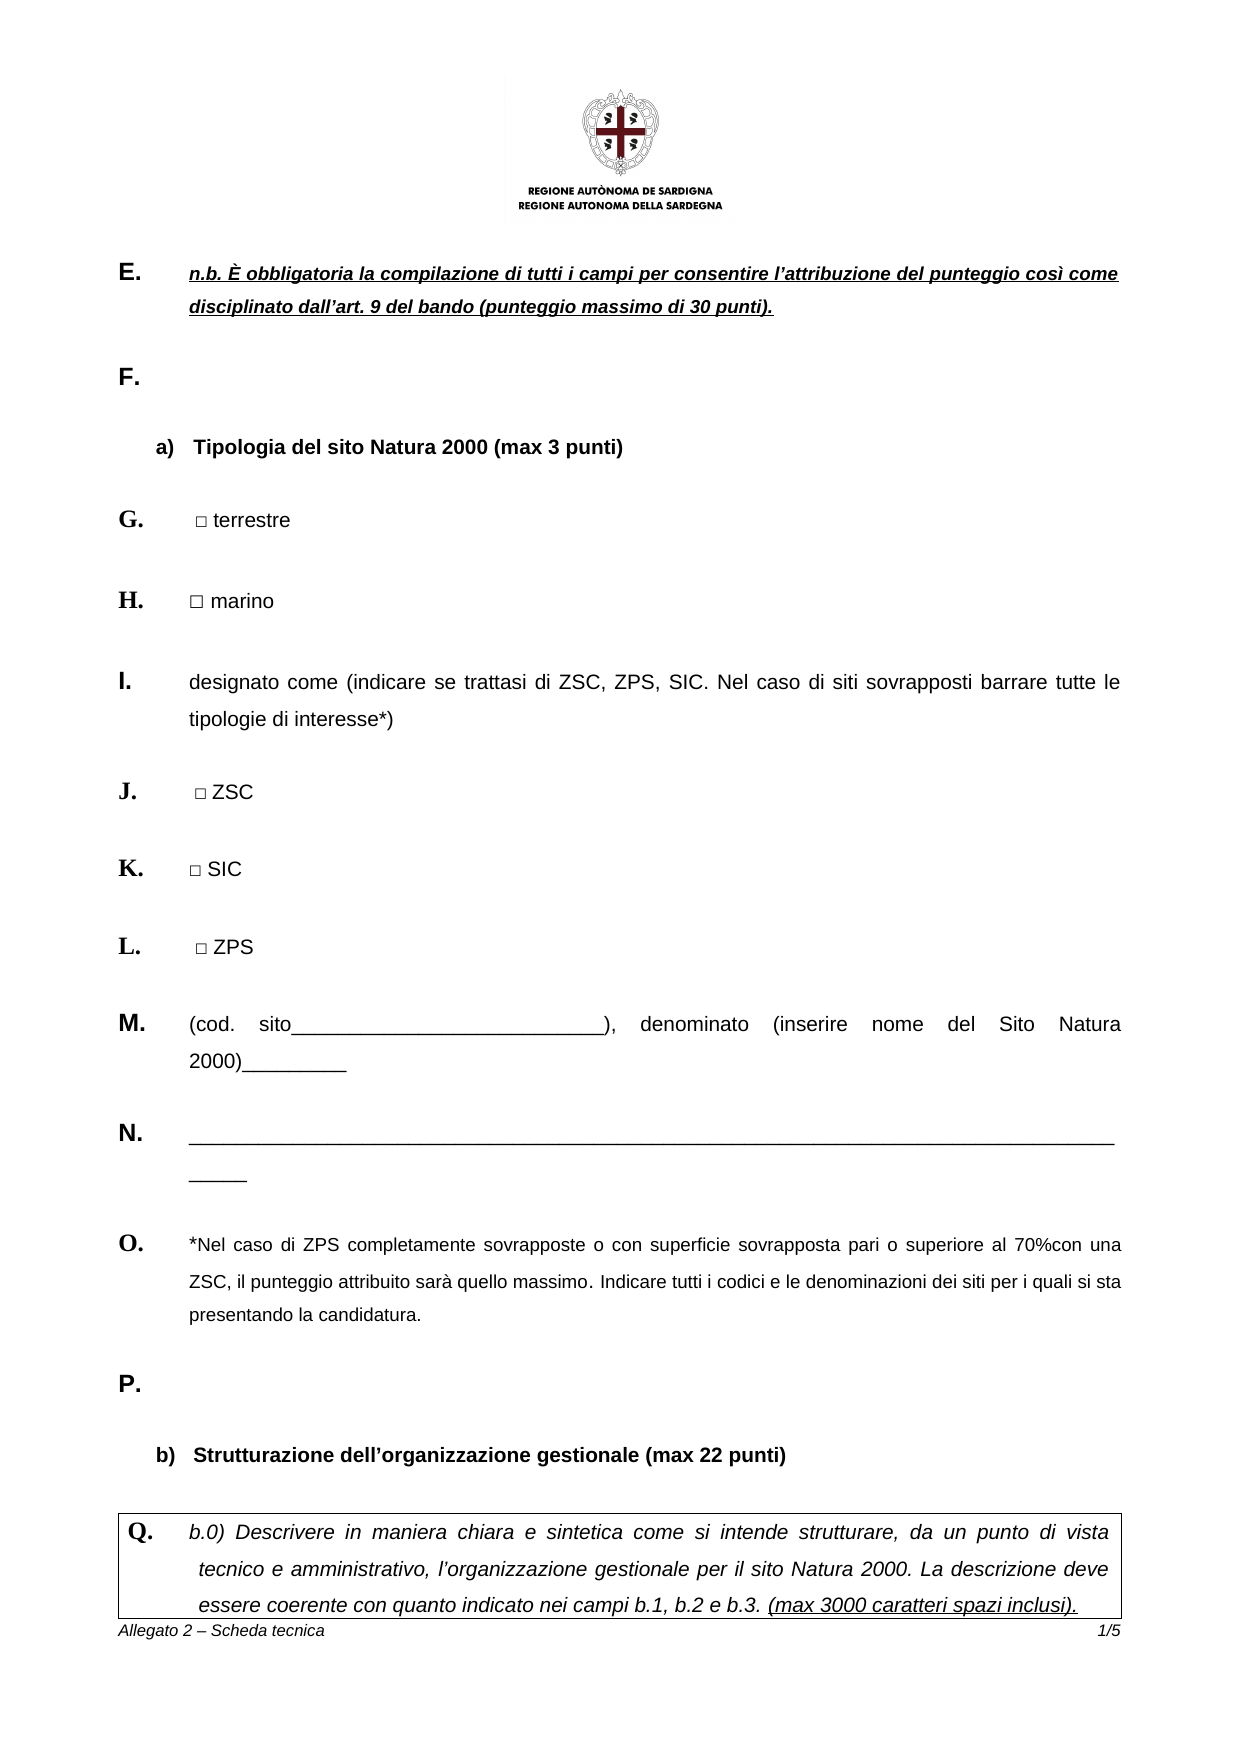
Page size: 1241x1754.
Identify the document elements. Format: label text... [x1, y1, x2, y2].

subtitle n.b. È obbligatoria la compilazione di tutti i campi per consentire l’attribuzione del punteggio così come disciplinato dall’art. 9 del bando (punteggio massimo di 30 punti). [118, 257, 1122, 318]
subtitle (cod. sito___________________________), denominato (inserire nome del Sito Natura 2000)_________ [118, 1008, 1122, 1073]
subtitle _____________________________________________________________________________________ [118, 1118, 1122, 1183]
subtitle ☐ marino [118, 581, 1122, 615]
subtitle ☐ terrestre [118, 504, 1122, 533]
subtitle b.0) Descrivere in maniera chiara e sintetica come si intende strutturare, da un punto di vista tecnico e amministrativo, l’organizzazione gestionale per il sito Natura 2000. La descrizione deve essere coerente con quanto indicato nei campi b.1, b.2 e b.3. (max 3000 caratteri spazi inclusi). [119, 1514, 1121, 1618]
subtitle *Nel caso di ZPS completamente sovrapposte o con superficie sovrapposta pari o superiore al 70%con una ZSC, il punteggio attribuito sarà quello massimo. Indicare tutti i codici e le denominazioni dei siti per i quali si sta presentando la candidatura. [118, 1228, 1122, 1325]
list Strutturazione dell’organizzazione gestionale (max 22 punti) [156, 1443, 1122, 1467]
list Tipologia del sito Natura 2000 (max 3 punti) [156, 434, 1122, 458]
subtitle ☐ ZSC [118, 776, 1122, 805]
subtitle ☐ ZPS [118, 931, 1122, 960]
subtitle ☐ SIC [118, 853, 1122, 883]
subtitle designato come (indicare se trattasi di ZSC, ZPS, SIC. Nel caso di siti sovrapposti barrare tutte le tipologie di interesse*) [118, 666, 1122, 730]
